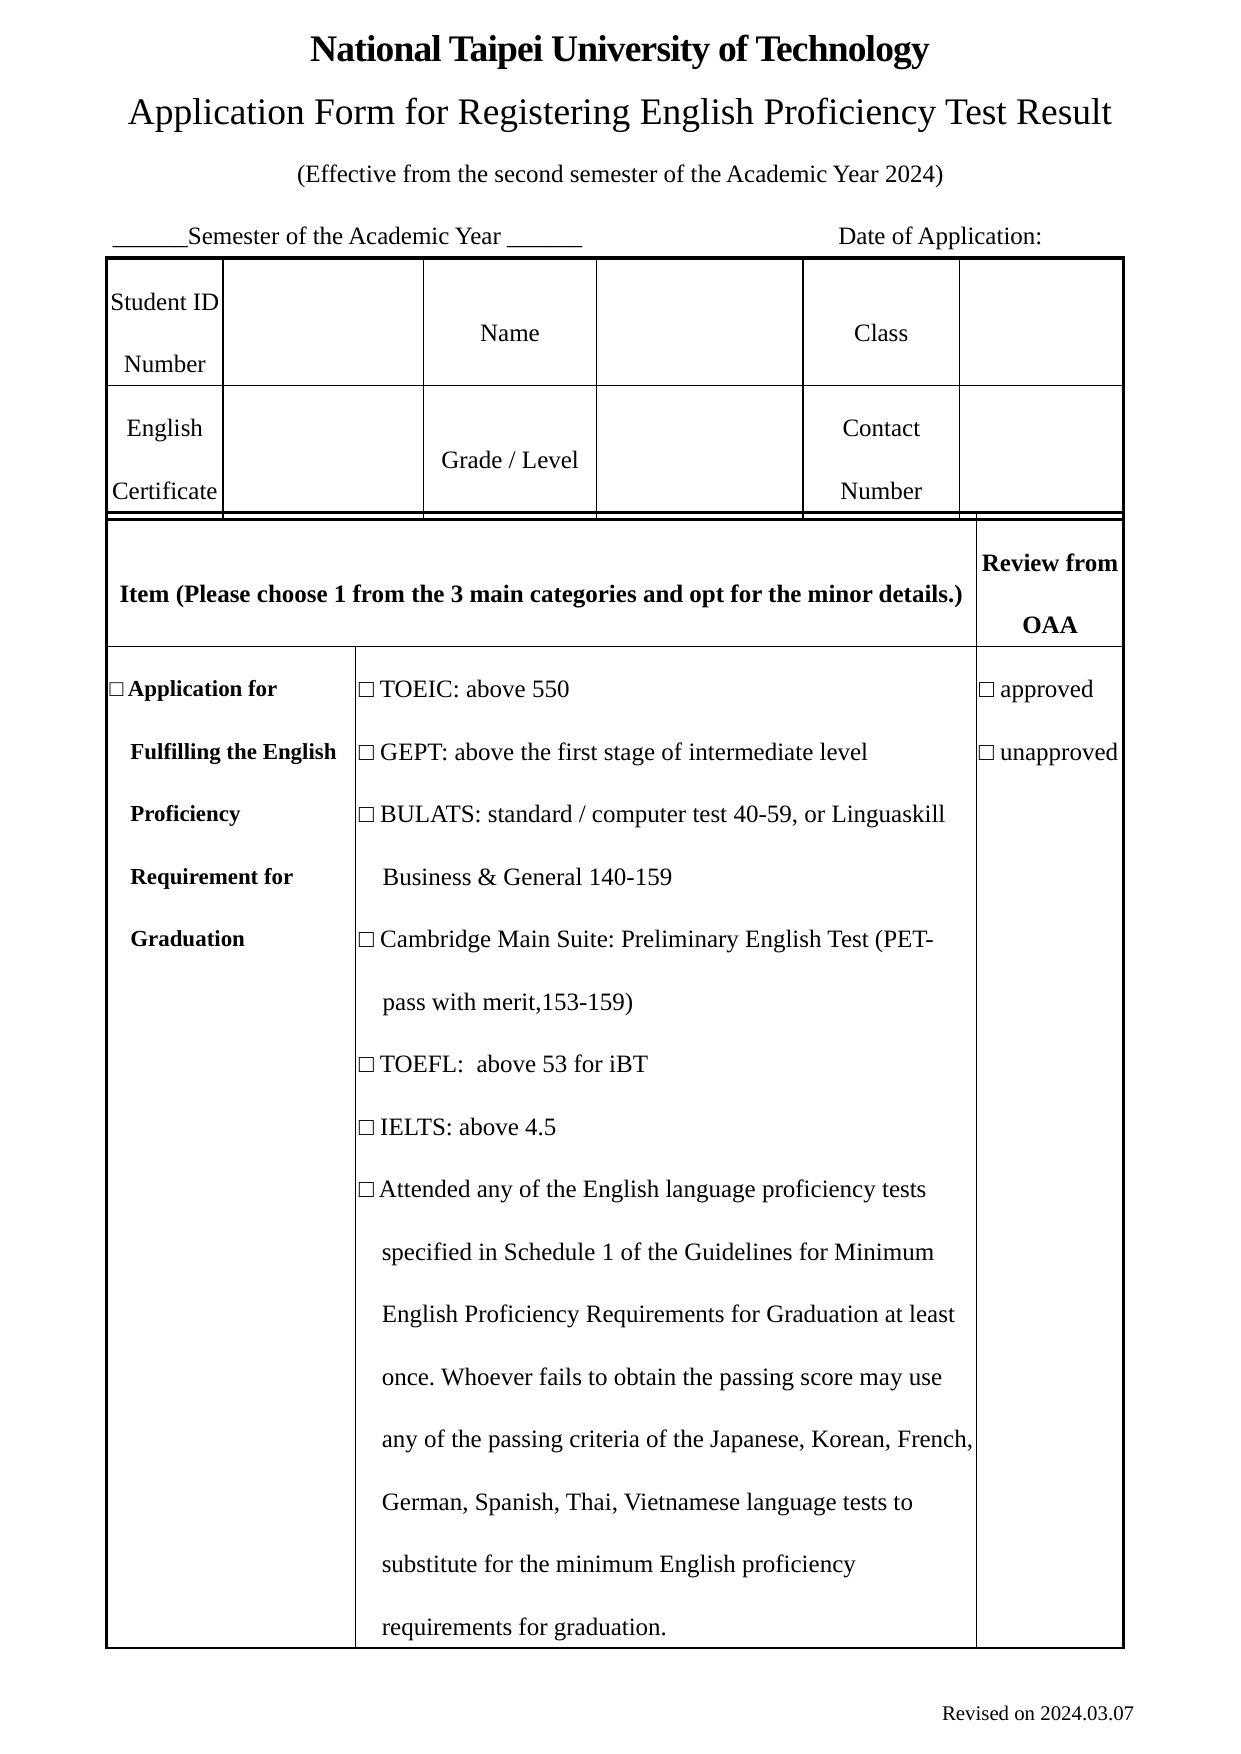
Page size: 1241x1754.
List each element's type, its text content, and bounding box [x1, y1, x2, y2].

text ______Semester of the Academic Year ______ Date of Application: [106, 194, 1134, 256]
table_header [960, 260, 1122, 384]
table_header Name [424, 260, 596, 384]
table_cell □ approved □ unapproved [977, 647, 1122, 1647]
table_cell Item (Please choose 1 from the 3 main categories and opt for the minor details.) [108, 521, 976, 646]
table_cell □ TOEIC: above 550 □ GEPT: above the first stage of intermediate level □ BULATS: standard / computer test 40-59, or Linguaskill Business & General 140-159 □ Cambridge Main Suite: Preliminary English Test (PET-pass with merit,153-159) □ TOEFL: above 53 for iBT □ IELTS: above 4.5 □ Attended any of the English language proficiency tests specified in Schedule 1 of the Guidelines for Minimum English Proficiency Requirements for Graduation at least once. Whoever fails to obtain the passing score may use any of the passing criteria of the Japanese, Korean, French, German, Spanish, Thai, Vietnamese language tests to substitute for the minimum English proficiency requirements for graduation. [356, 647, 976, 1647]
table_cell [977, 514, 1122, 518]
table_cell [597, 386, 802, 511]
table_cell Grade / Level [424, 386, 596, 511]
table_cell English Certificate [108, 386, 222, 511]
table_header [224, 260, 423, 384]
table_cell [960, 386, 1122, 511]
text National Taipei University of Technology [106, 6, 1134, 69]
table_cell □ Application for Fulfilling the English Proficiency Requirement for Graduation [108, 647, 355, 1647]
table_cell [224, 386, 423, 511]
table_cell Review from OAA [977, 521, 1122, 646]
table_header Class [804, 260, 959, 384]
table_cell Contact Number [804, 386, 959, 511]
table_header [597, 260, 802, 384]
table_header Student ID Number [108, 260, 222, 384]
text (Effective from the second semester of the Academic Year 2024) [106, 131, 1134, 194]
text Application Form for Registering English Proficiency Test Result [106, 69, 1134, 131]
